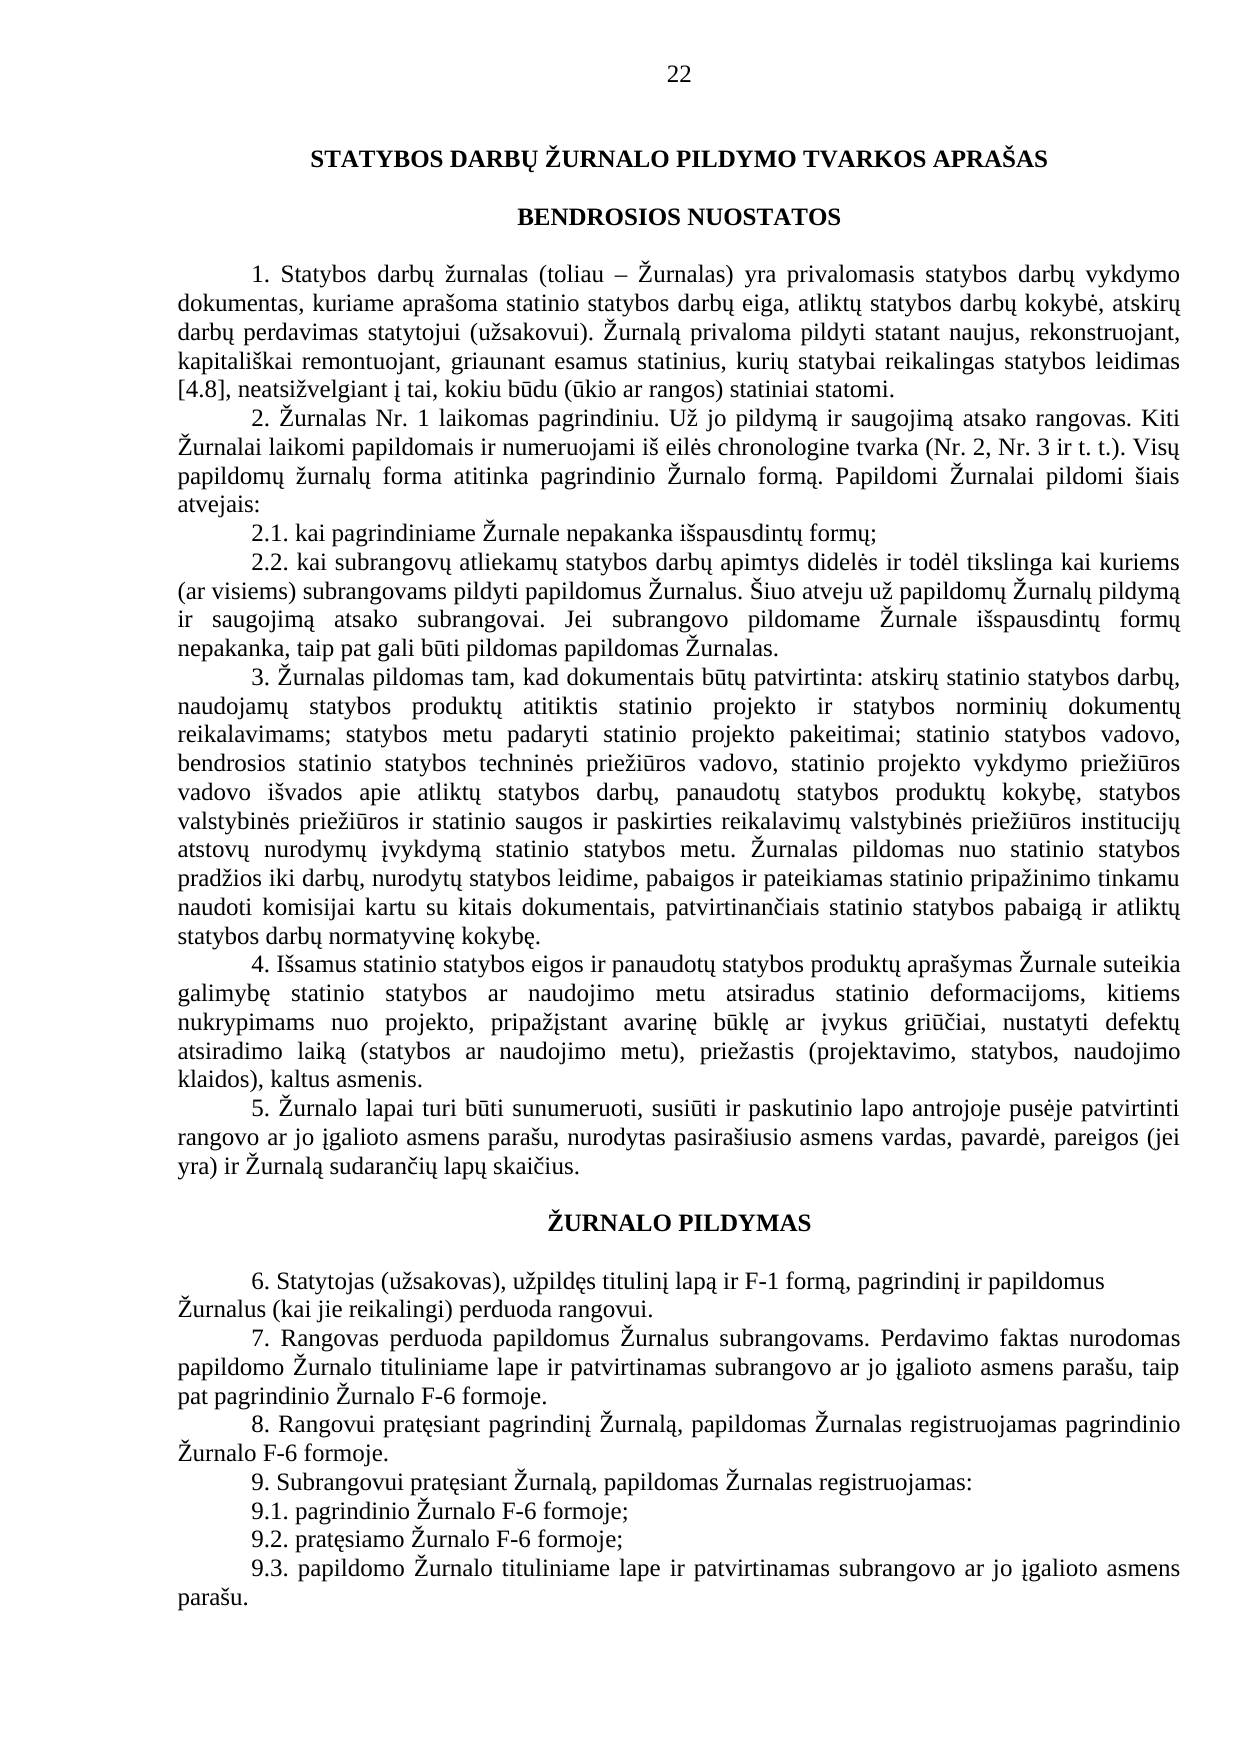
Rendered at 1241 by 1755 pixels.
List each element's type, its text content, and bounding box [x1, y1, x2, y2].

text BENDROSIOS NUOSTATOS [177, 202, 1181, 231]
text 6. Statytojas (užsakovas), užpildęs titulinį lapą ir F-1 formą, pagrindinį ir papildomus Žurnalus (kai jie reikalingi) perduoda rangovui. [177, 1266, 1181, 1323]
text 5. Žurnalo lapai turi būti sunumeruoti, susiūti ir paskutinio lapo antrojoje pusėje patvirtinti rangovo ar jo įgalioto asmens parašu, nurodytas pasirašiusio asmens vardas, pavardė, pareigos (jei yra) ir Žurnalą sudarančių lapų skaičius. [177, 1093, 1181, 1179]
text 3. Žurnalas pildomas tam, kad dokumentais būtų patvirtinta: atskirų statinio statybos darbų, naudojamų statybos produktų atitiktis statinio projekto ir statybos norminių dokumentų reikalavimams; statybos metu padaryti statinio projekto pakeitimai; statinio statybos vadovo, bendrosios statinio statybos techninės priežiūros vadovo, statinio projekto vykdymo priežiūros vadovo išvados apie atliktų statybos darbų, panaudotų statybos produktų kokybę, statybos valstybinės priežiūros ir statinio saugos ir paskirties reikalavimų valstybinės priežiūros institucijų atstovų nurodymų įvykdymą statinio statybos metu. Žurnalas pildomas nuo statinio statybos pradžios iki darbų, nurodytų statybos leidime, pabaigos ir pateikiamas statinio pripažinimo tinkamu naudoti komisijai kartu su kitais dokumentais, patvirtinančiais statinio statybos pabaigą ir atliktų statybos darbų normatyvinę kokybę. [177, 662, 1181, 949]
text ŽURNALO PILDYMAS [177, 1208, 1181, 1237]
text 1. Statybos darbų žurnalas (toliau – Žurnalas) yra privalomasis statybos darbų vykdymo dokumentas, kuriame aprašoma statinio statybos darbų eiga, atliktų statybos darbų kokybė, atskirų darbų perdavimas statytojui (užsakovui). Žurnalą privaloma pildyti statant naujus, rekonstruojant, kapitališkai remontuojant, griaunant esamus statinius, kurių statybai reikalingas statybos leidimas [4.8], neatsižvelgiant į tai, kokiu būdu (ūkio ar rangos) statiniai statomi. [177, 259, 1181, 403]
text 4. Išsamus statinio statybos eigos ir panaudotų statybos produktų aprašymas Žurnale suteikia galimybę statinio statybos ar naudojimo metu atsiradus statinio deformacijoms, kitiems nukrypimams nuo projekto, pripažįstant avarinę būklę ar įvykus griūčiai, nustatyti defektų atsiradimo laiką (statybos ar naudojimo metu), priežastis (projektavimo, statybos, naudojimo klaidos), kaltus asmenis. [177, 949, 1181, 1093]
text 2. Žurnalas Nr. 1 laikomas pagrindiniu. Už jo pildymą ir saugojimą atsako rangovas. Kiti Žurnalai laikomi papildomais ir numeruojami iš eilės chronologine tvarka (Nr. 2, Nr. 3 ir t. t.). Visų papildomų žurnalų forma atitinka pagrindinio Žurnalo formą. Papildomi Žurnalai pildomi šiais atvejais: [177, 403, 1181, 518]
text STATYBOS DARBŲ ŽURNALO PILDYMO TVARKOS APRAŠAS [177, 144, 1181, 173]
text 2.2. kai subrangovų atliekamų statybos darbų apimtys didelės ir todėl tikslinga kai kuriems (ar visiems) subrangovams pildyti papildomus Žurnalus. Šiuo atveju už papildomų Žurnalų pildymą ir saugojimą atsako subrangovai. Jei subrangovo pildomame Žurnale išspausdintų formų nepakanka, taip pat gali būti pildomas papildomas Žurnalas. [177, 547, 1181, 662]
text 9.3. papildomo Žurnalo tituliniame lape ir patvirtinamas subrangovo ar jo įgalioto asmens parašu. [177, 1553, 1181, 1611]
text 9.1. pagrindinio Žurnalo F-6 formoje; [177, 1496, 1181, 1524]
text 9. Subrangovui pratęsiant Žurnalą, papildomas Žurnalas registruojamas: [177, 1467, 1181, 1496]
text 8. Rangovui pratęsiant pagrindinį Žurnalą, papildomas Žurnalas registruojamas pagrindinio Žurnalo F-6 formoje. [177, 1409, 1181, 1467]
text 2.1. kai pagrindiniame Žurnale nepakanka išspausdintų formų; [177, 518, 1181, 547]
text 7. Rangovas perduoda papildomus Žurnalus subrangovams. Perdavimo faktas nurodomas papildomo Žurnalo tituliniame lape ir patvirtinamas subrangovo ar jo įgalioto asmens parašu, taip pat pagrindinio Žurnalo F-6 formoje. [177, 1323, 1181, 1409]
text 9.2. pratęsiamo Žurnalo F-6 formoje; [177, 1524, 1181, 1553]
